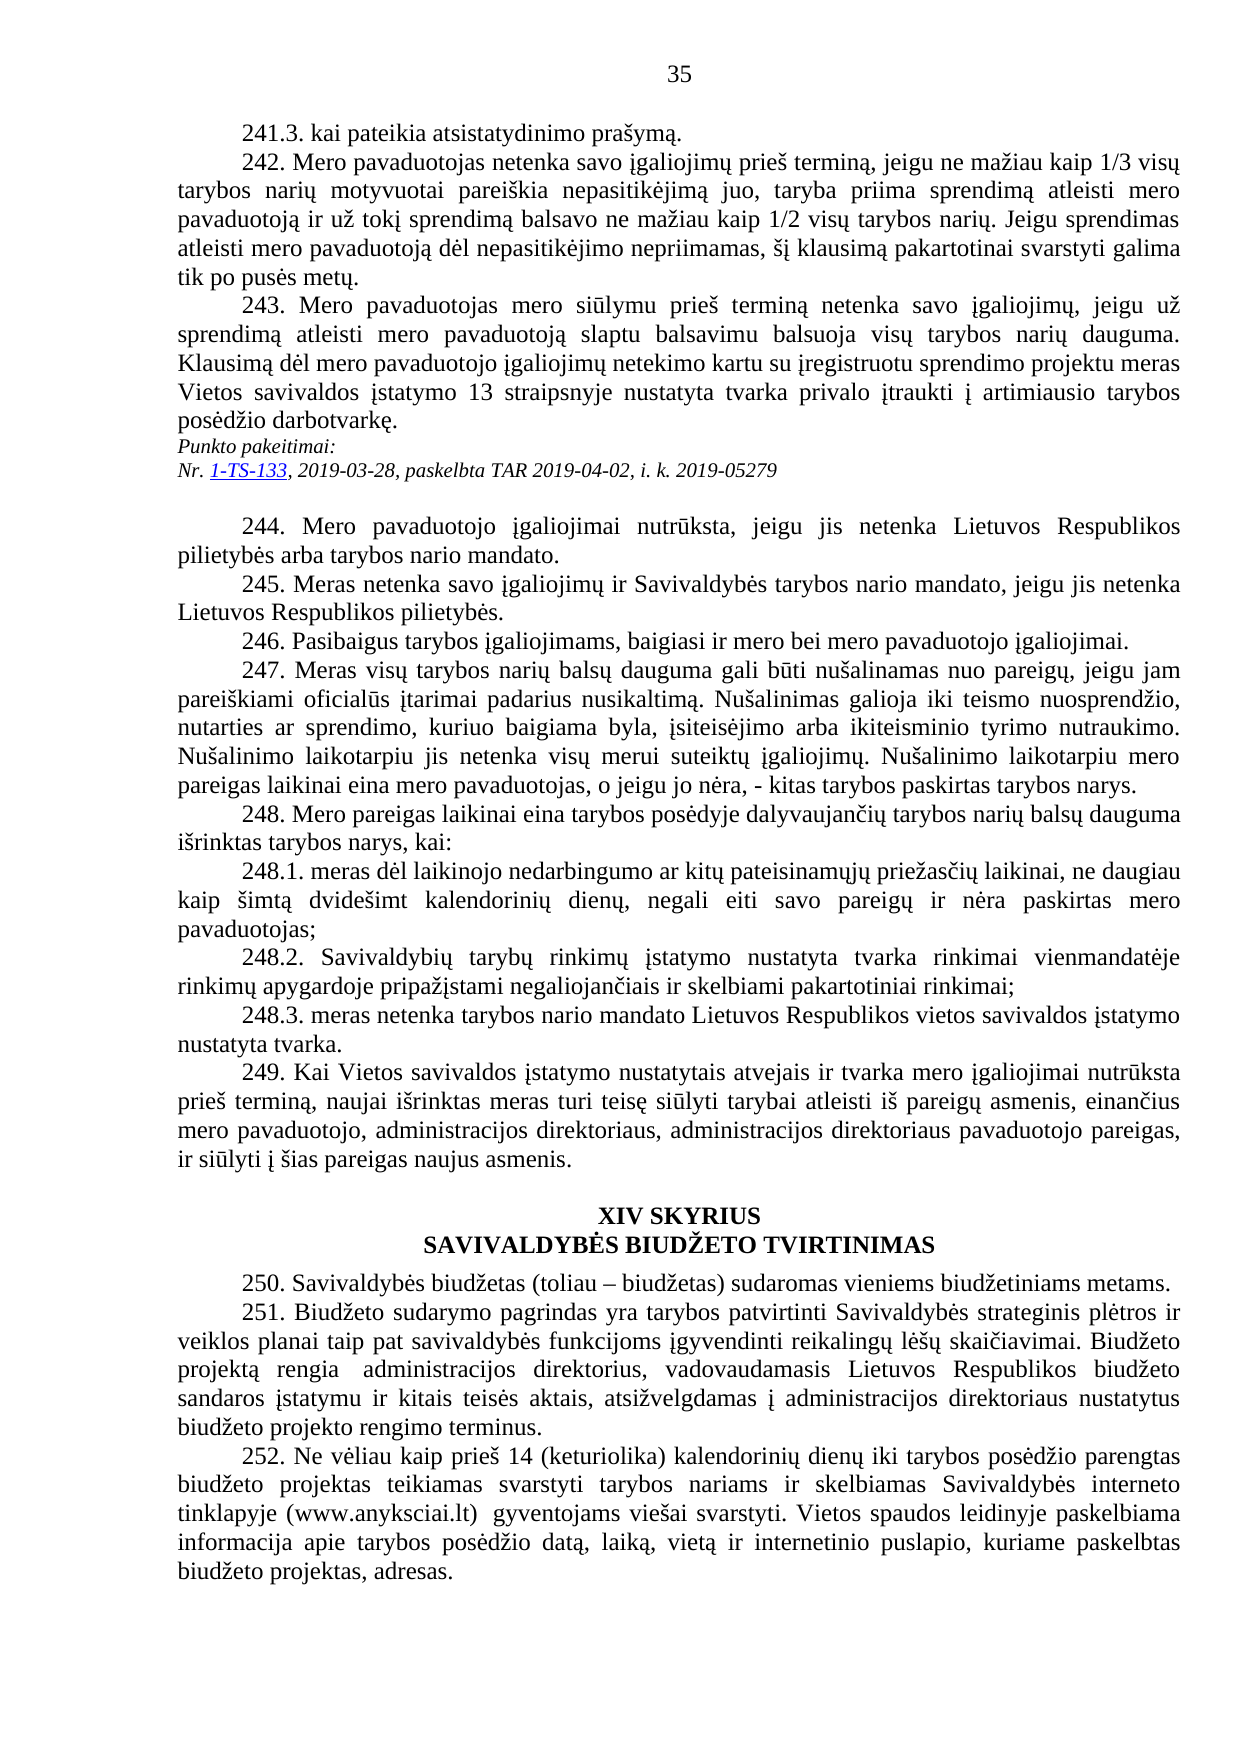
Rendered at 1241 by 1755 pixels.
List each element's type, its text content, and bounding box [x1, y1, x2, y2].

text 248.3. meras netenka tarybos nario mandato Lietuvos Respublikos vietos savivaldos įstatymo nustatyta tvarka. [177, 1000, 1181, 1057]
text Nr. 1-TS-133, 2019-03-28, paskelbta TAR 2019-04-02, i. k. 2019-05279 [177, 458, 1181, 482]
text 243. Mero pavaduotojas mero siūlymu prieš terminą netenka savo įgaliojimų, jeigu už sprendimą atleisti mero pavaduotoją slaptu balsavimu balsuoja visų tarybos narių dauguma. Klausimą dėl mero pavaduotojo įgaliojimų netekimo kartu su įregistruotu sprendimo projektu meras Vietos savivaldos įstatymo 13 straipsnyje nustatyta tvarka privalo įtraukti į artimiausio tarybos posėdžio darbotvarkę. [177, 291, 1181, 434]
text 244. Mero pavaduotojo įgaliojimai nutrūksta, jeigu jis netenka Lietuvos Respublikos pilietybės arba tarybos nario mandato. [177, 511, 1181, 569]
text 248.1. meras dėl laikinojo nedarbingumo ar kitų pateisinamųjų priežasčių laikinai, ne daugiau kaip šimtą dvidešimt kalendorinių dienų, negali eiti savo pareigų ir nėra paskirtas mero pavaduotojas; [177, 856, 1181, 942]
text 246. Pasibaigus tarybos įgaliojimams, baigiasi ir mero bei mero pavaduotojo įgaliojimai. [177, 626, 1181, 655]
text 249. Kai Vietos savivaldos įstatymo nustatytais atvejais ir tvarka mero įgaliojimai nutrūksta prieš terminą, naujai išrinktas meras turi teisę siūlyti tarybai atleisti iš pareigų asmenis, einančius mero pavaduotojo, administracijos direktoriaus, administracijos direktoriaus pavaduotojo pareigas, ir siūlyti į šias pareigas naujus asmenis. [177, 1057, 1181, 1172]
text 251. Biudžeto sudarymo pagrindas yra tarybos patvirtinti Savivaldybės strateginis plėtros ir veiklos planai taip pat savivaldybės funkcijoms įgyvendinti reikalingų lėšų skaičiavimai. Biudžeto projektą rengia administracijos direktorius, vadovaudamasis Lietuvos Respublikos biudžeto sandaros įstatymu ir kitais teisės aktais, atsižvelgdamas į administracijos direktoriaus nustatytus biudžeto projekto rengimo terminus. [177, 1297, 1181, 1441]
text 245. Meras netenka savo įgaliojimų ir Savivaldybės tarybos nario mandato, jeigu jis netenka Lietuvos Respublikos pilietybės. [177, 569, 1181, 626]
text 241.3. kai pateikia atsistatydinimo prašymą. [177, 118, 1181, 147]
text XIV SKYRIUS [177, 1201, 1181, 1230]
text SAVIVALDYBĖS BIUDŽETO TVIRTINIMAS [177, 1230, 1181, 1259]
text 250. Savivaldybės biudžetas (toliau – biudžetas) sudaromas vieniems biudžetiniams metams. [177, 1268, 1181, 1297]
text Punkto pakeitimai: [177, 434, 1181, 458]
text 242. Mero pavaduotojas netenka savo įgaliojimų prieš terminą, jeigu ne mažiau kaip 1/3 visų tarybos narių motyvuotai pareiškia nepasitikėjimą juo, taryba priima sprendimą atleisti mero pavaduotoją ir už tokį sprendimą balsavo ne mažiau kaip 1/2 visų tarybos narių. Jeigu sprendimas atleisti mero pavaduotoją dėl nepasitikėjimo nepriimamas, šį klausimą pakartotinai svarstyti galima tik po pusės metų. [177, 147, 1181, 291]
text 247. Meras visų tarybos narių balsų dauguma gali būti nušalinamas nuo pareigų, jeigu jam pareiškiami oficialūs įtarimai padarius nusikaltimą. Nušalinimas galioja iki teismo nuosprendžio, nutarties ar sprendimo, kuriuo baigiama byla, įsiteisėjimo arba ikiteisminio tyrimo nutraukimo. Nušalinimo laikotarpiu jis netenka visų merui suteiktų įgaliojimų. Nušalinimo laikotarpiu mero pareigas laikinai eina mero pavaduotojas, o jeigu jo nėra, - kitas tarybos paskirtas tarybos narys. [177, 655, 1181, 799]
text 252. Ne vėliau kaip prieš 14 (keturiolika) kalendorinių dienų iki tarybos posėdžio parengtas biudžeto projektas teikiamas svarstyti tarybos nariams ir skelbiamas Savivaldybės interneto tinklapyje (www.anyksciai.lt) gyventojams viešai svarstyti. Vietos spaudos leidinyje paskelbiama informacija apie tarybos posėdžio datą, laiką, vietą ir internetinio puslapio, kuriame paskelbtas biudžeto projektas, adresas. [177, 1441, 1181, 1584]
text 248.2. Savivaldybių tarybų rinkimų įstatymo nustatyta tvarka rinkimai vienmandatėje rinkimų apygardoje pripažįstami negaliojančiais ir skelbiami pakartotiniai rinkimai; [177, 942, 1181, 1000]
text 248. Mero pareigas laikinai eina tarybos posėdyje dalyvaujančių tarybos narių balsų dauguma išrinktas tarybos narys, kai: [177, 799, 1181, 856]
